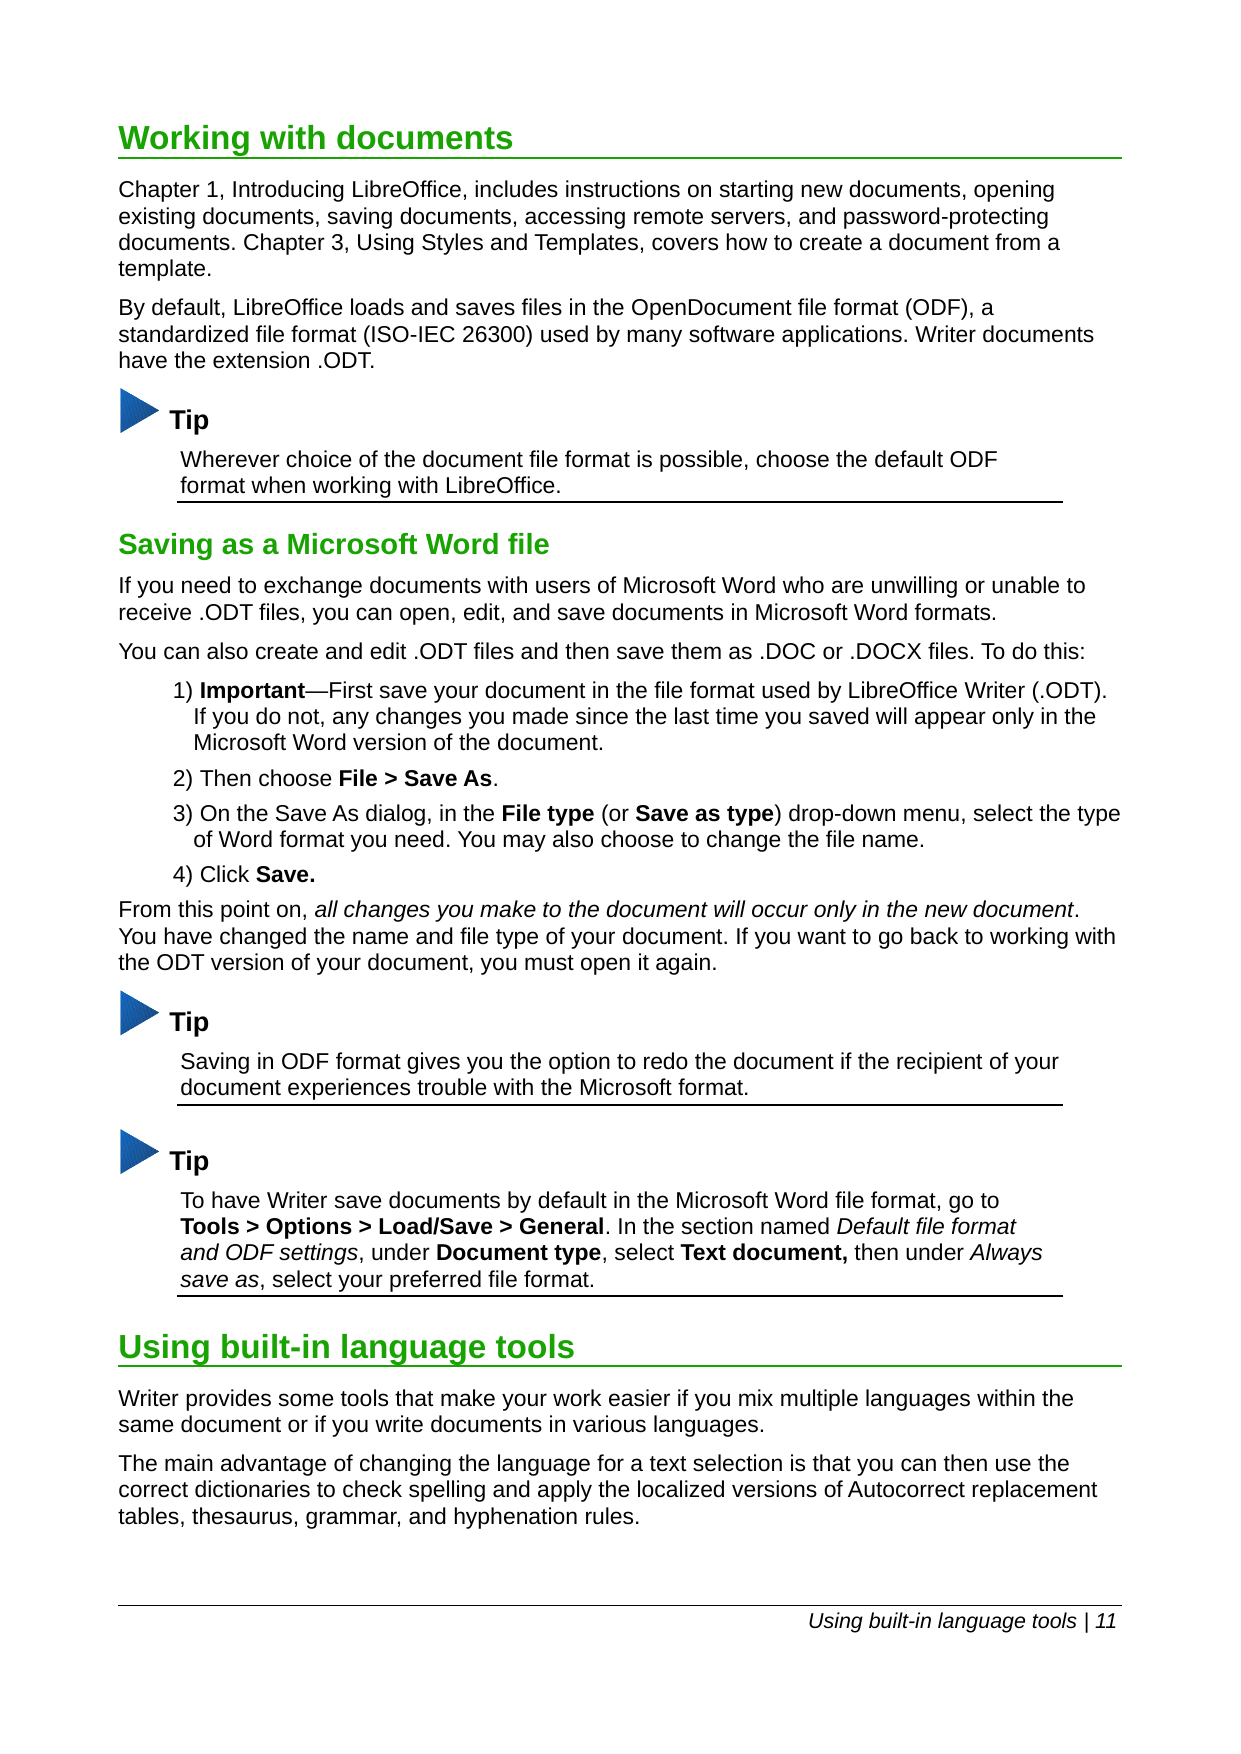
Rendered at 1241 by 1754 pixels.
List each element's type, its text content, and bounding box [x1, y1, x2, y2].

list Click Save. [193, 861, 1122, 888]
list You can also create and edit .ODT files and then save them as .DOC or .DOCX files. To do this: [118, 638, 1122, 664]
text To have Writer save documents by default in the Microsoft Word file format, go to Tools > Options > Load/Save > General. In the section named Default file format and ODF settings, under Document type, select Text document, then under Always save as, select your preferred file format. [177, 1184, 1063, 1295]
text Saving in ODF format gives you the option to redo the document if the recipient of your document experiences trouble with the Microsoft format. [177, 1045, 1063, 1104]
text From this point on, all changes you make to the document will occur only in the new document. You have changed the name and file type of your document. If you want to go back to working with the ODT version of your document, you must open it again. [118, 896, 1122, 976]
text If you need to exchange documents with users of Microsoft Word who are unwilling or unable to receive .ODT files, you can open, edit, and save documents in Microsoft Word formats. [118, 572, 1122, 625]
subtitle Tip [118, 988, 1122, 1037]
subtitle Working with documents [118, 118, 1122, 157]
subtitle Tip [118, 1127, 1122, 1176]
text Writer provides some tools that make your work easier if you mix multiple languages within the same document or if you write documents in various languages. [118, 1385, 1122, 1438]
text Wherever choice of the document file format is possible, choose the default ODF format when working with LibreOffice. [177, 443, 1063, 501]
list Then choose File > Save As. [193, 764, 1122, 791]
text Chapter 1, Introducing LibreOffice, includes instructions on starting new documents, opening existing documents, saving documents, accessing remote servers, and password-protecting documents. Chapter 3, Using Styles and Templates, covers how to create a document from a template. [118, 176, 1122, 282]
subtitle Tip [118, 386, 1122, 435]
text The main advantage of changing the language for a text selection is that you can then use the correct dictionaries to check spelling and apply the localized versions of Autocorrect replacement tables, thesaurus, grammar, and hyphenation rules. [118, 1450, 1122, 1529]
list Important—First save your document in the file format used by LibreOffice Writer (.ODT). If you do not, any changes you made since the last time you saved will appear only in the Microsoft Word version of the document. [193, 677, 1122, 756]
list On the Save As dialog, in the File type (or Save as type) drop-down menu, select the type of Word format you need. You may also choose to change the file name. [193, 800, 1122, 852]
text By default, LibreOffice loads and saves files in the OpenDocument file format (ODF), a standardized file format (ISO-IEC 26300) used by many software applications. Writer documents have the extension .ODT. [118, 294, 1122, 373]
subtitle Using built-in language tools [118, 1327, 1122, 1365]
subtitle Saving as a Microsoft Word file [118, 527, 1122, 561]
